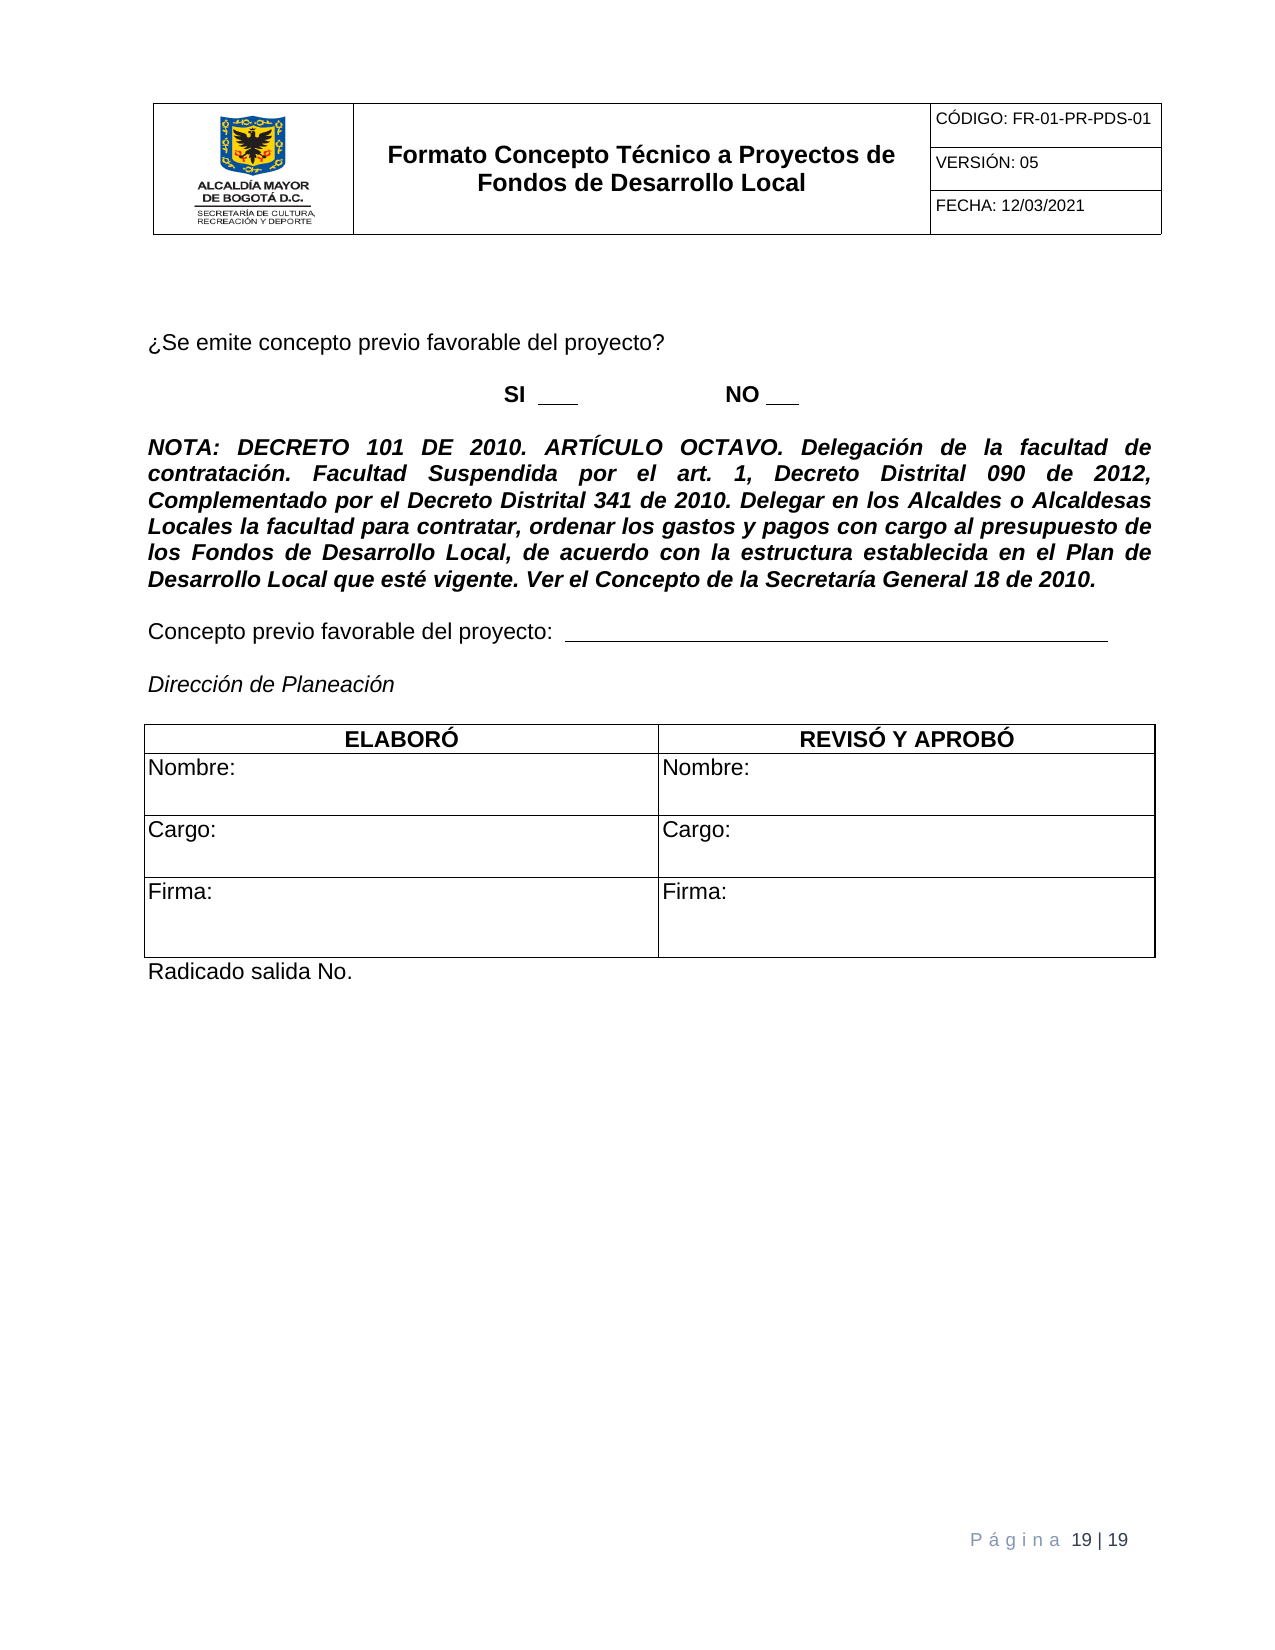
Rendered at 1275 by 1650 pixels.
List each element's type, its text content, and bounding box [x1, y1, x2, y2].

table_cell Firma: [145, 878, 658, 957]
table_header ELABORÓ [145, 725, 658, 753]
text SI NO [148, 381, 1155, 407]
text Dirección de Planeación [148, 671, 1155, 697]
text Radicado salida No. [148, 958, 1155, 984]
text ¿Se emite concepto previo favorable del proyecto? [148, 328, 1155, 355]
table_cell Cargo: [659, 816, 1154, 877]
text Concepto previo favorable del proyecto: [148, 618, 1155, 645]
table_cell Firma: [659, 878, 1154, 957]
table_header REVISÓ Y APROBÓ [659, 725, 1154, 753]
table_cell Nombre: [145, 754, 658, 815]
table_cell Cargo: [145, 816, 658, 877]
table_cell Nombre: [659, 754, 1154, 815]
text NOTA: DECRETO 101 DE 2010. ARTÍCULO OCTAVO. Delegación de la facultad de contratación. Facultad Suspendida por el art. 1, Decreto Distrital 090 de 2012, Complementado por el Decreto Distrital 341 de 2010. Delegar en los Alcaldes o Alcaldesas Locales la facultad para contratar, ordenar los gastos y pagos con cargo al presupuesto de los Fondos de Desarrollo Local, de acuerdo con la estructura establecida en el Plan de Desarrollo Local que esté vigente. Ver el Concepto de la Secretaría General 18 de 2010. [148, 434, 1155, 592]
